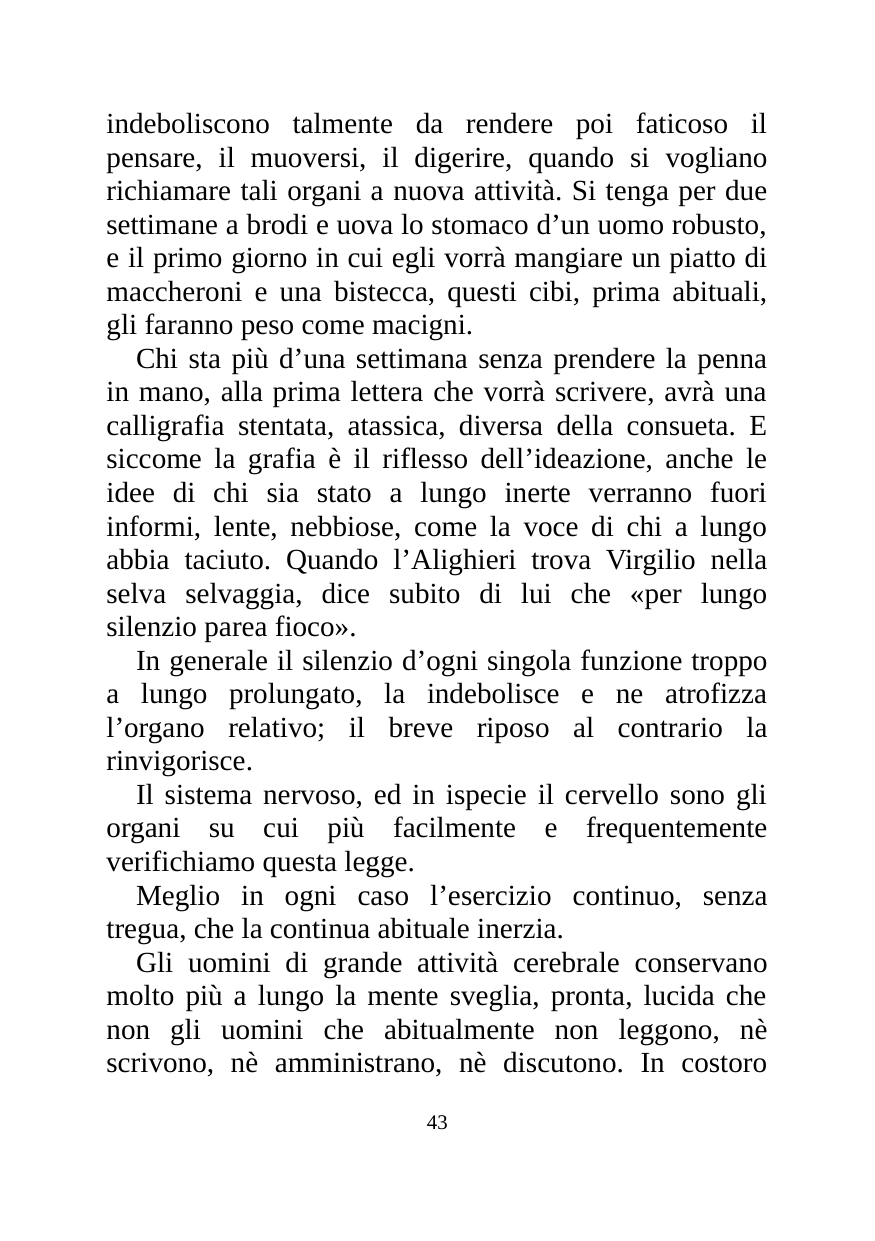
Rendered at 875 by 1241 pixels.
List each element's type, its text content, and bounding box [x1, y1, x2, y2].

text Chi sta più d’una settimana senza prendere la penna in mano, alla prima lettera che vorrà scrivere, avrà una calligrafia stentata, atassica, diversa della consueta. E siccome la grafia è il riflesso dell’ideazione, anche le idee di chi sia stato a lungo inerte verranno fuori informi, lente, nebbiose, come la voce di chi a lungo abbia taciuto. Quando l’Alighieri trova Virgilio nella selva selvaggia, dice subito di lui che «per lungo silenzio parea fioco». [106, 341, 768, 643]
text Gli uomini di grande attività cerebrale conservano molto più a lungo la mente sveglia, pronta, lucida che non gli uomini che abitualmente non leggono, nè scrivono, nè amministrano, nè discutono. In costoro [106, 945, 768, 1079]
text Meglio in ogni caso l’esercizio continuo, senza tregua, che la continua abituale inerzia. [106, 878, 768, 945]
text indeboliscono talmente da rendere poi faticoso il pensare, il muoversi, il digerire, quando si vogliano richiamare tali organi a nuova attività. Si tenga per due settimane a brodi e uova lo stomaco d’un uomo robusto, e il primo giorno in cui egli vorrà mangiare un piatto di maccheroni e una bistecca, questi cibi, prima abituali, gli faranno peso come macigni. [106, 106, 768, 341]
text Il sistema nervoso, ed in ispecie il cervello sono gli organi su cui più facilmente e frequentemente verifichiamo questa legge. [106, 777, 768, 878]
text In generale il silenzio d’ogni singola funzione troppo a lungo prolungato, la indebolisce e ne atrofizza l’organo relativo; il breve riposo al contrario la rinvigorisce. [106, 643, 768, 777]
